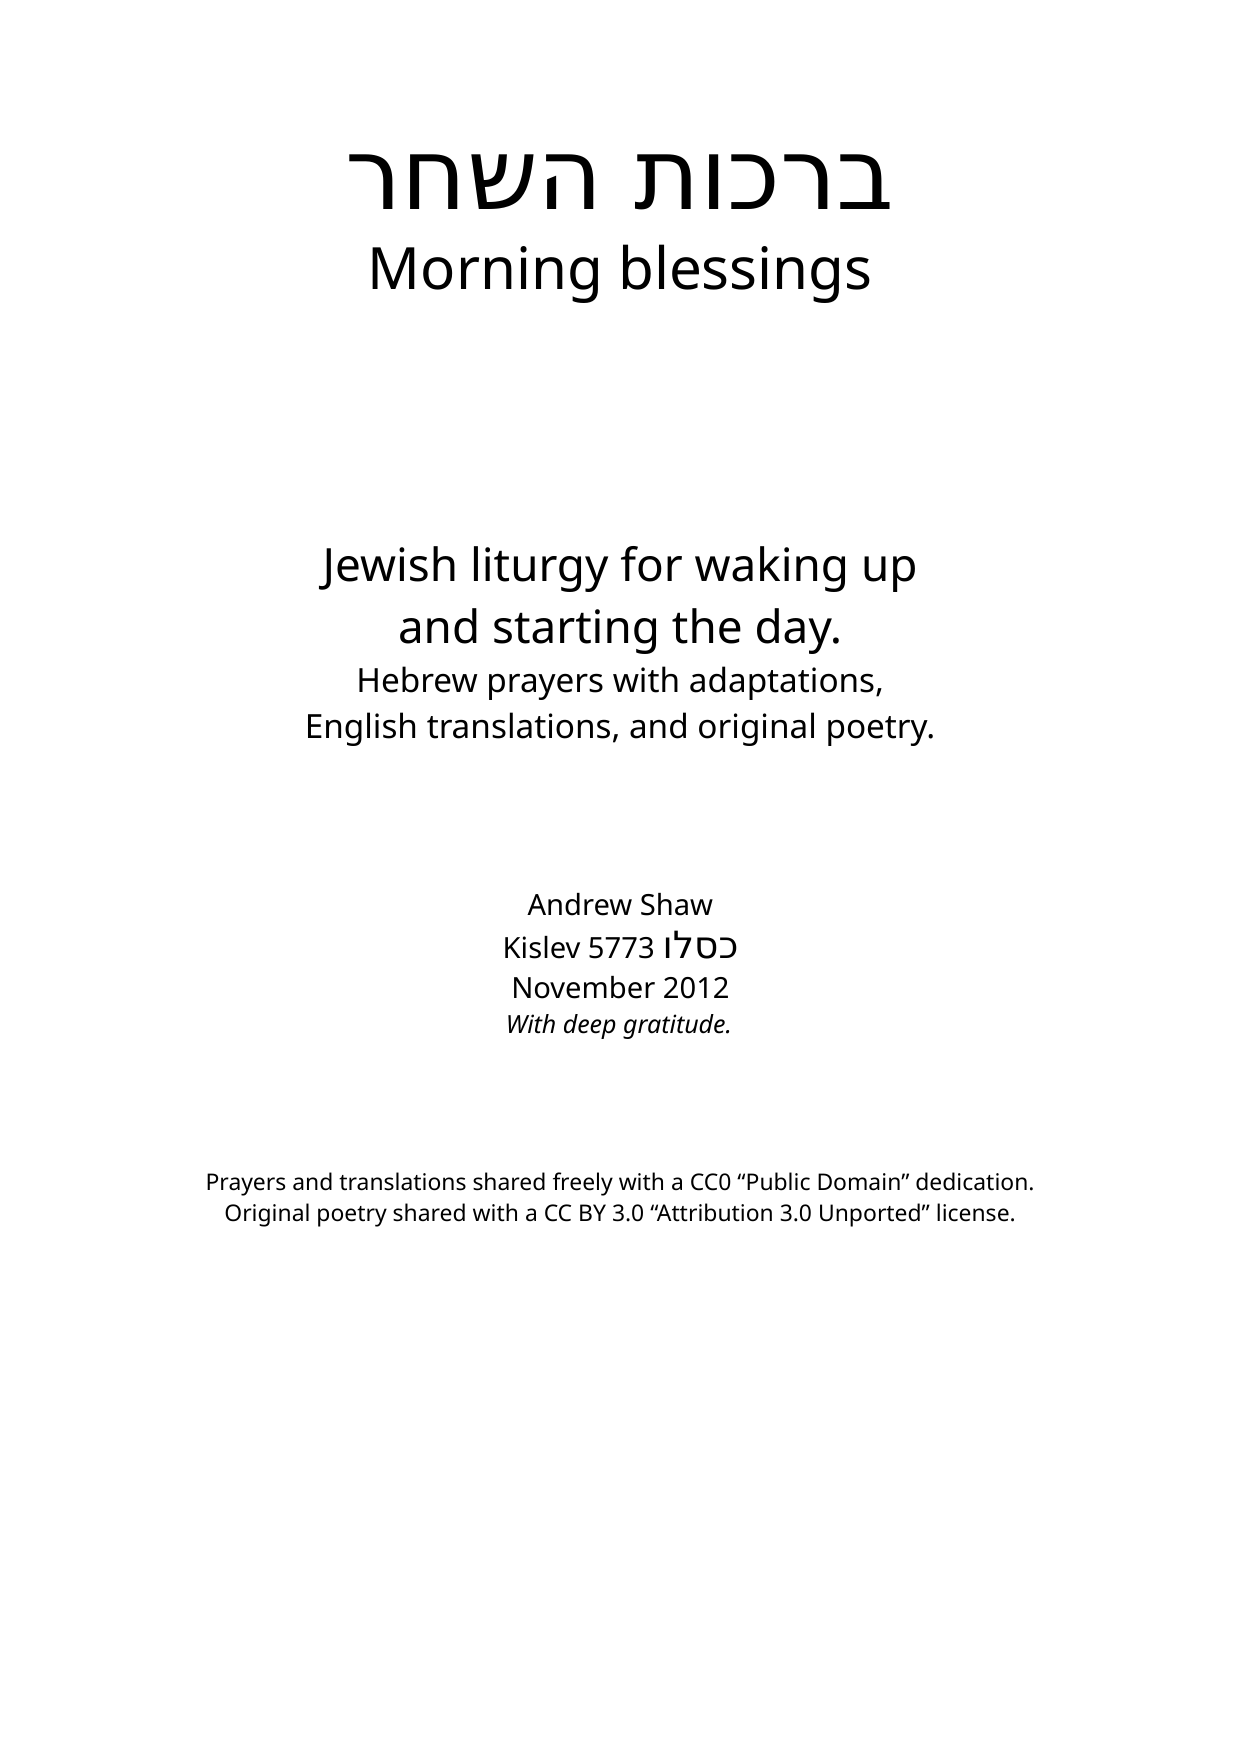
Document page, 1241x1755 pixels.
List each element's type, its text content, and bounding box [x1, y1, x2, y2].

text Kislev 5773 כסלו [75, 924, 1165, 967]
text With deep gratitude. [75, 1007, 1165, 1041]
text ברכות השחר [75, 140, 1165, 227]
text Hebrew prayers with adaptations, [75, 657, 1165, 702]
text Prayers and translations shared freely with a CC0 “Public Domain” dedication. [75, 1166, 1165, 1197]
text Morning blessings [75, 227, 1165, 306]
text and starting the day. [75, 594, 1165, 657]
text Andrew Shaw [75, 884, 1165, 924]
text Original poetry shared with a CC BY 3.0 “Attribution 3.0 Unported” license. [75, 1197, 1165, 1228]
text English translations, and original poetry. [75, 702, 1165, 748]
text Jewish liturgy for waking up [75, 532, 1165, 594]
text November 2012 [75, 967, 1165, 1007]
